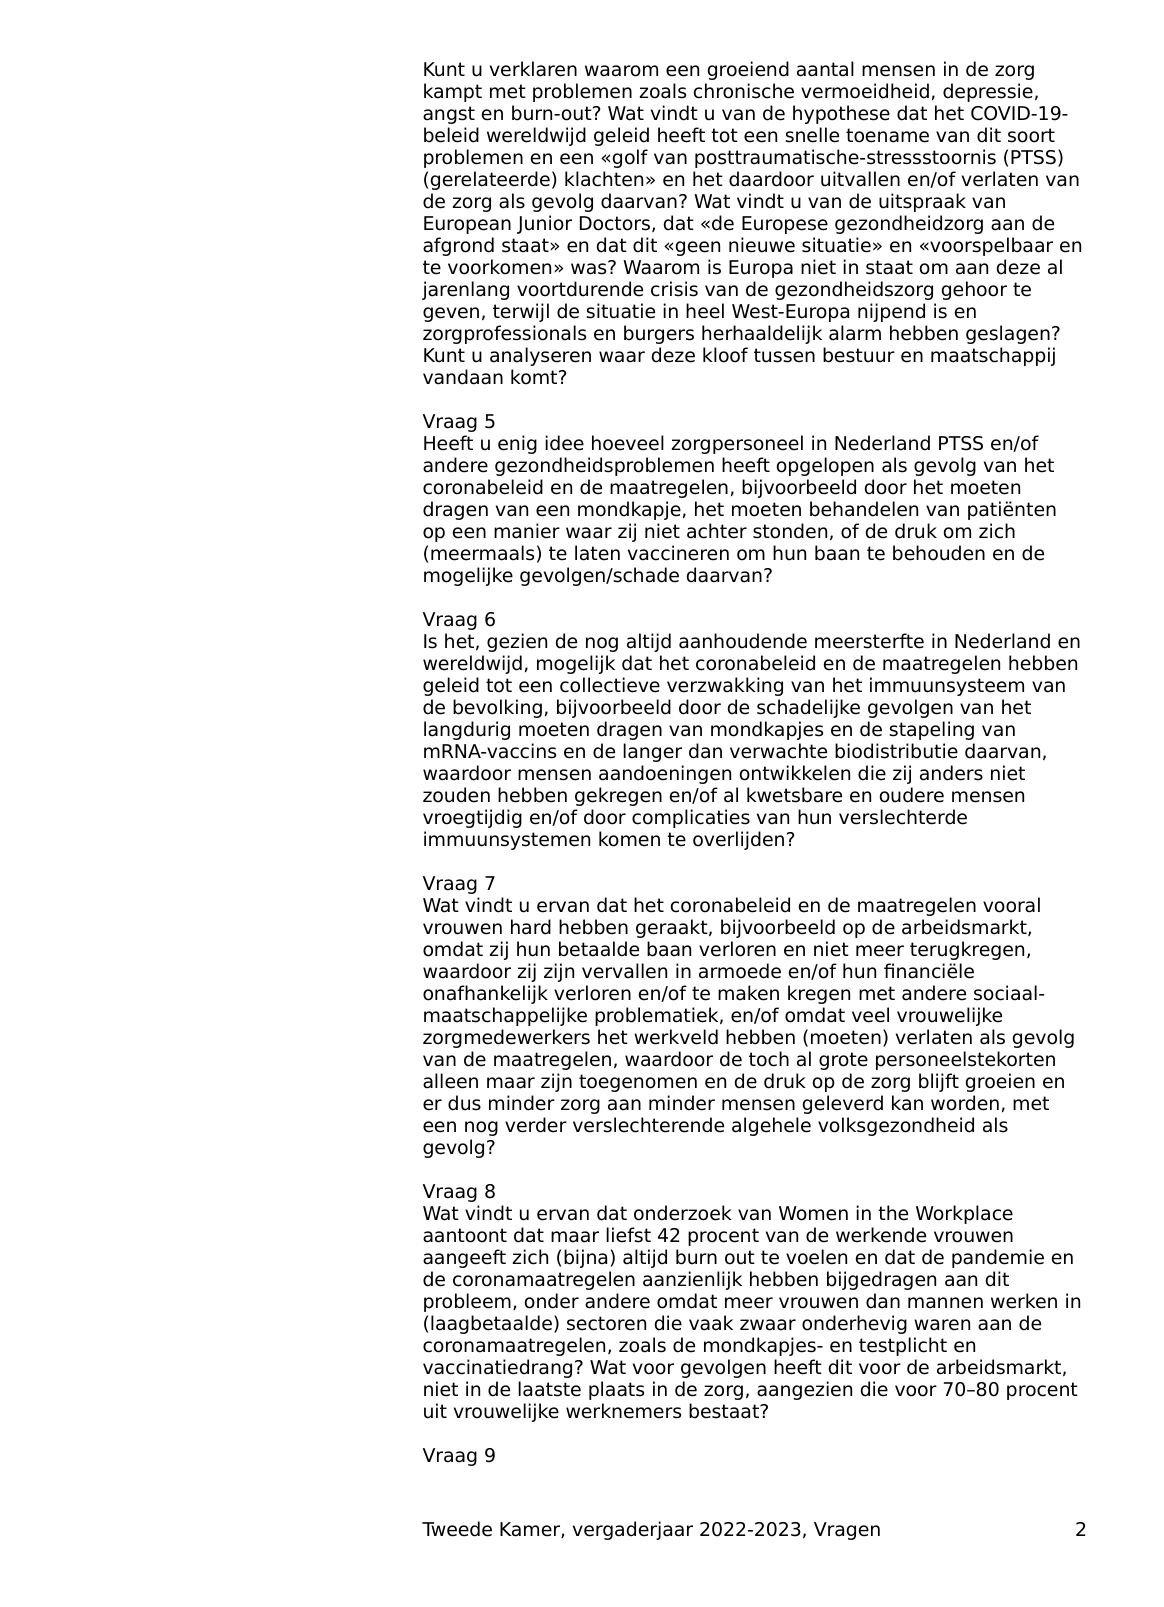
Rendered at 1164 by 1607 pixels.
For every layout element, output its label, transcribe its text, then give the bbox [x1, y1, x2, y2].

text Vraag 6 [422, 609, 1087, 631]
text Is het, gezien de nog altijd aanhoudende meersterfte in Nederland en wereldwijd, mogelijk dat het coronabeleid en de maatregelen hebben geleid tot een collectieve verzwakking van het immuunsysteem van de bevolking, bijvoorbeeld door de schadelijke gevolgen van het langdurig moeten dragen van mondkapjes en de stapeling van mRNA-vaccins en de langer dan verwachte biodistributie daarvan, waardoor mensen aandoeningen ontwikkelen die zij anders niet zouden hebben gekregen en/of al kwetsbare en oudere mensen vroegtijdig en/of door complicaties van hun verslechterde immuunsystemen komen te overlijden? [422, 631, 1087, 851]
text Wat vindt u ervan dat onderzoek van Women in the Workplace aantoont dat maar liefst 42 procent van de werkende vrouwen aangeeft zich (bijna) altijd burn out te voelen en dat de pandemie en de coronamaatregelen aanzienlijk hebben bijgedragen aan dit probleem, onder andere omdat meer vrouwen dan mannen werken in (laagbetaalde) sectoren die vaak zwaar onderhevig waren aan de coronamaatregelen, zoals de mondkapjes- en testplicht en vaccinatiedrang? Wat voor gevolgen heeft dit voor de arbeidsmarkt, niet in de laatste plaats in de zorg, aangezien die voor 70–80 procent uit vrouwelijke werknemers bestaat? [422, 1203, 1087, 1423]
text Wat vindt u ervan dat het coronabeleid en de maatregelen vooral vrouwen hard hebben geraakt, bijvoorbeeld op de arbeidsmarkt, omdat zij hun betaalde baan verloren en niet meer terugkregen, waardoor zij zijn vervallen in armoede en/of hun financiële onafhankelijk verloren en/of te maken kregen met andere sociaal-maatschappelijke problematiek, en/of omdat veel vrouwelijke zorgmedewerkers het werkveld hebben (moeten) verlaten als gevolg van de maatregelen, waardoor de toch al grote personeelstekorten alleen maar zijn toegenomen en de druk op de zorg blijft groeien en er dus minder zorg aan minder mensen geleverd kan worden, met een nog verder verslechterende algehele volksgezondheid als gevolg? [422, 895, 1087, 1159]
text Kunt u verklaren waarom een groeiend aantal mensen in de zorg kampt met problemen zoals chronische vermoeidheid, depressie, angst en burn-out? Wat vindt u van de hypothese dat het COVID-19-beleid wereldwijd geleid heeft tot een snelle toename van dit soort problemen en een «golf van posttraumatische-stressstoornis (PTSS) (gerelateerde) klachten» en het daardoor uitvallen en/of verlaten van de zorg als gevolg daarvan? Wat vindt u van de uitspraak van European Junior Doctors, dat «de Europese gezondheidzorg aan de afgrond staat» en dat dit «geen nieuwe situatie» en «voorspelbaar en te voorkomen» was? Waarom is Europa niet in staat om aan deze al jarenlang voortdurende crisis van de gezondheidszorg gehoor te geven, terwijl de situatie in heel West-Europa nijpend is en zorgprofessionals en burgers herhaaldelijk alarm hebben geslagen? Kunt u analyseren waar deze kloof tussen bestuur en maatschappij vandaan komt? [422, 59, 1087, 389]
text Vraag 7 [422, 873, 1087, 895]
text Vraag 9 [422, 1445, 1087, 1467]
text Heeft u enig idee hoeveel zorgpersoneel in Nederland PTSS en/of andere gezondheidsproblemen heeft opgelopen als gevolg van het coronabeleid en de maatregelen, bijvoorbeeld door het moeten dragen van een mondkapje, het moeten behandelen van patiënten op een manier waar zij niet achter stonden, of de druk om zich (meermaals) te laten vaccineren om hun baan te behouden en de mogelijke gevolgen/schade daarvan? [422, 433, 1087, 587]
text Vraag 5 [422, 411, 1087, 433]
text Vraag 8 [422, 1181, 1087, 1203]
